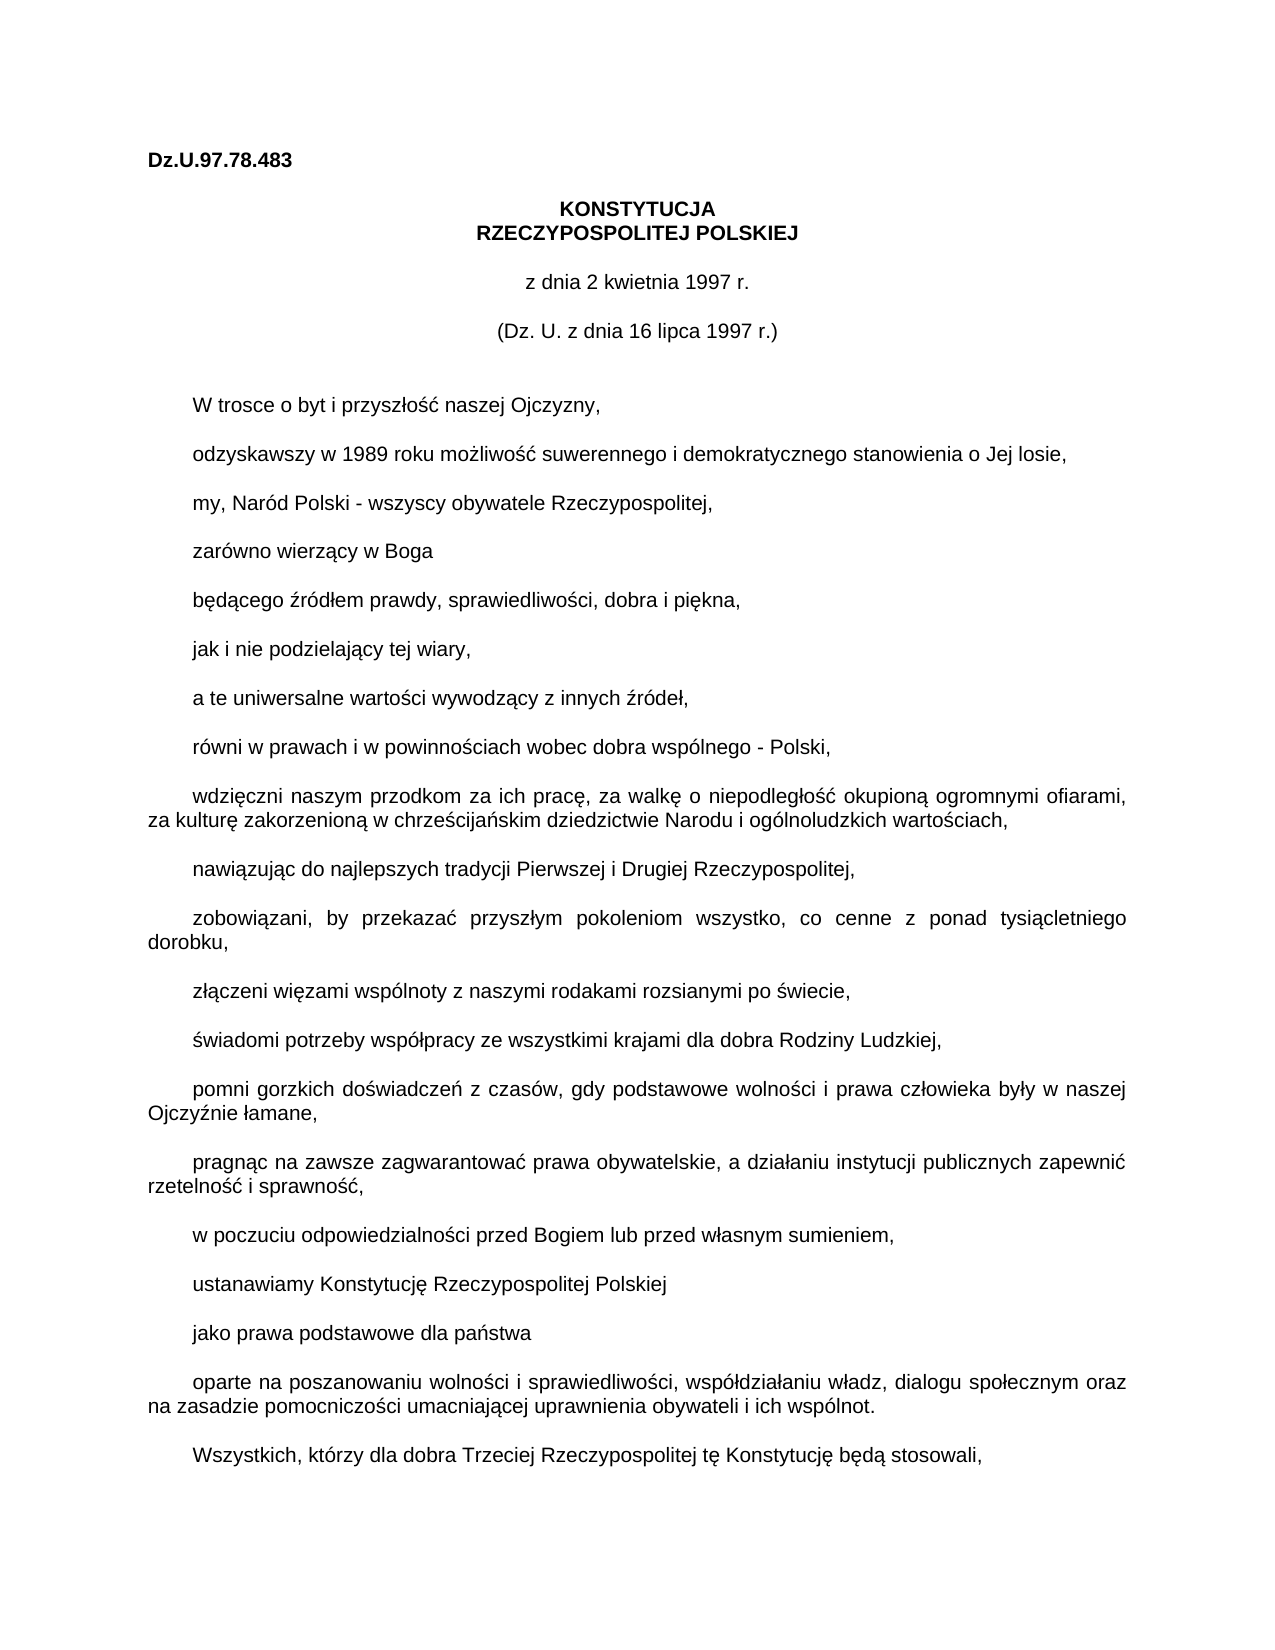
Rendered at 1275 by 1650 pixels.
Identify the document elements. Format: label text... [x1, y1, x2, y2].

text odzyskawszy w 1989 roku możliwość suwerennego i demokratycznego stanowienia o Jej losie, [148, 441, 1127, 465]
text zarówno wierzący w Boga [148, 539, 1127, 563]
text oparte na poszanowaniu wolności i sprawiedliwości, współdziałaniu władz, dialogu społecznym oraz na zasadzie pomocniczości umacniającej uprawnienia obywateli i ich wspólnot. [148, 1369, 1127, 1417]
text w poczuciu odpowiedzialności przed Bogiem lub przed własnym sumieniem, [148, 1223, 1127, 1247]
text będącego źródłem prawdy, sprawiedliwości, dobra i piękna, [148, 588, 1127, 612]
text RZECZYPOSPOLITEJ POLSKIEJ [148, 221, 1127, 244]
text pomni gorzkich doświadczeń z czasów, gdy podstawowe wolności i prawa człowieka były w naszej Ojczyźnie łamane, [148, 1077, 1127, 1125]
text jak i nie podzielający tej wiary, [148, 637, 1127, 661]
text pragnąc na zawsze zagwarantować prawa obywatelskie, a działaniu instytucji publicznych zapewnić rzetelność i sprawność, [148, 1150, 1127, 1198]
text równi w prawach i w powinnościach wobec dobra wspólnego - Polski, [148, 735, 1127, 759]
text zobowiązani, by przekazać przyszłym pokoleniom wszystko, co cenne z ponad tysiącletniego dorobku, [148, 906, 1127, 954]
text wdzięczni naszym przodkom za ich pracę, za walkę o niepodległość okupioną ogromnymi ofiarami, za kulturę zakorzenioną w chrześcijańskim dziedzictwie Narodu i ogólnoludzkich wartościach, [148, 784, 1127, 832]
text jako prawa podstawowe dla państwa [148, 1321, 1127, 1344]
text nawiązując do najlepszych tradycji Pierwszej i Drugiej Rzeczypospolitej, [148, 857, 1127, 881]
text Dz.U.97.78.483 [148, 148, 1127, 172]
text W trosce o byt i przyszłość naszej Ojczyzny, [148, 392, 1127, 416]
text złączeni więzami wspólnoty z naszymi rodakami rozsianymi po świecie, [148, 979, 1127, 1003]
text ustanawiamy Konstytucję Rzeczypospolitej Polskiej [148, 1272, 1127, 1296]
text a te uniwersalne wartości wywodzący z innych źródeł, [148, 686, 1127, 710]
text z dnia 2 kwietnia 1997 r. [148, 269, 1127, 293]
text Wszystkich, którzy dla dobra Trzeciej Rzeczypospolitej tę Konstytucję będą stosowali, [148, 1442, 1127, 1466]
text (Dz. U. z dnia 16 lipca 1997 r.) [148, 318, 1127, 342]
text my, Naród Polski - wszyscy obywatele Rzeczypospolitej, [148, 490, 1127, 514]
text KONSTYTUCJA [148, 197, 1127, 221]
text świadomi potrzeby współpracy ze wszystkimi krajami dla dobra Rodziny Ludzkiej, [148, 1028, 1127, 1052]
